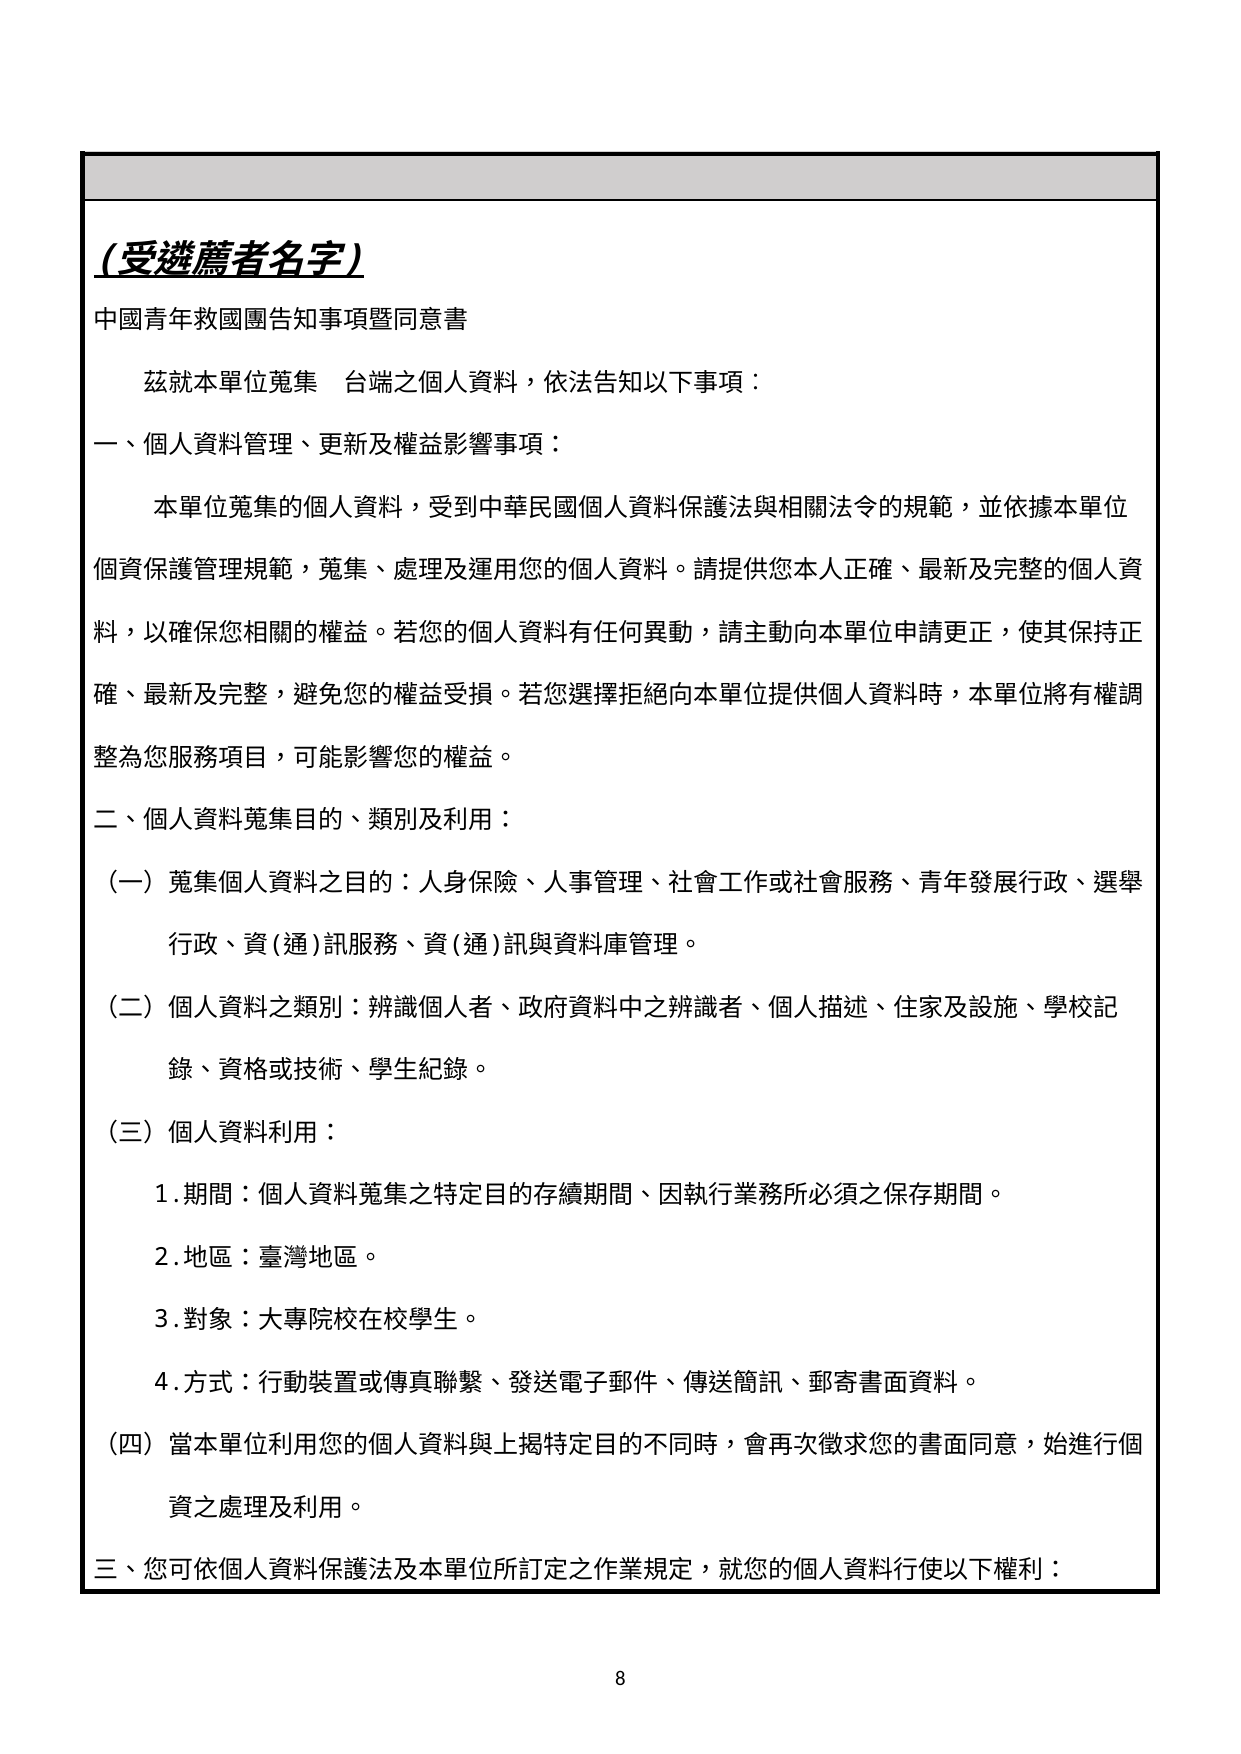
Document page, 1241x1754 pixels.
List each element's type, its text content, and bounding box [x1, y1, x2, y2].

table_header 中華民國各界慶祝112年青年節籌備委員會籌備委員遴薦蒐集個人資料告知事項暨同意書 [85, 156, 1156, 199]
table_cell (受遴薦者名字) 中國青年救國團告知事項暨同意書 茲就本單位蒐集 台端之個人資料，依法告知以下事項︰ 一、個人資料管理、更新及權益影響事項： 本單位蒐集的個人資料，受到中華民國個人資料保護法與相關法令的規範，並依據本單位個資保護管理規範，蒐集、處理及運用您的個人資料。請提供您本人正確、最新及完整的個人資料，以確保您相關的權益。若您的個人資料有任何異動，請主動向本單位申請更正，使其保持正確、最新及完整，避免您的權益受損。若您選擇拒絕向本單位提供個人資料時，本單位將有權調整為您服務項目，可能影響您的權益。 二、個人資料蒐集目的、類別及利用： （一）蒐集個人資料之目的：人身保險、人事管理、社會工作或社會服務、青年發展行政、選舉行政、資(通)訊服務、資(通)訊與資料庫管理。 （二）個人資料之類別：辨識個人者、政府資料中之辨識者、個人描述、住家及設施、學校記錄、資格或技術、學生紀錄。 （三）個人資料利用： 1.期間：個人資料蒐集之特定目的存續期間、因執行業務所必須之保存期間。 2.地區：臺灣地區。 3.對象：大專院校在校學生。 4.方式：行動裝置或傳真聯繫、發送電子郵件、傳送簡訊、郵寄書面資料。 （四）當本單位利用您的個人資料與上揭特定目的不同時，會再次徵求您的書面同意，始進行個資之處理及利用。 三、您可依個人資料保護法及本單位所訂定之作業規定，就您的個人資料行使以下權利： [85, 201, 1156, 1589]
